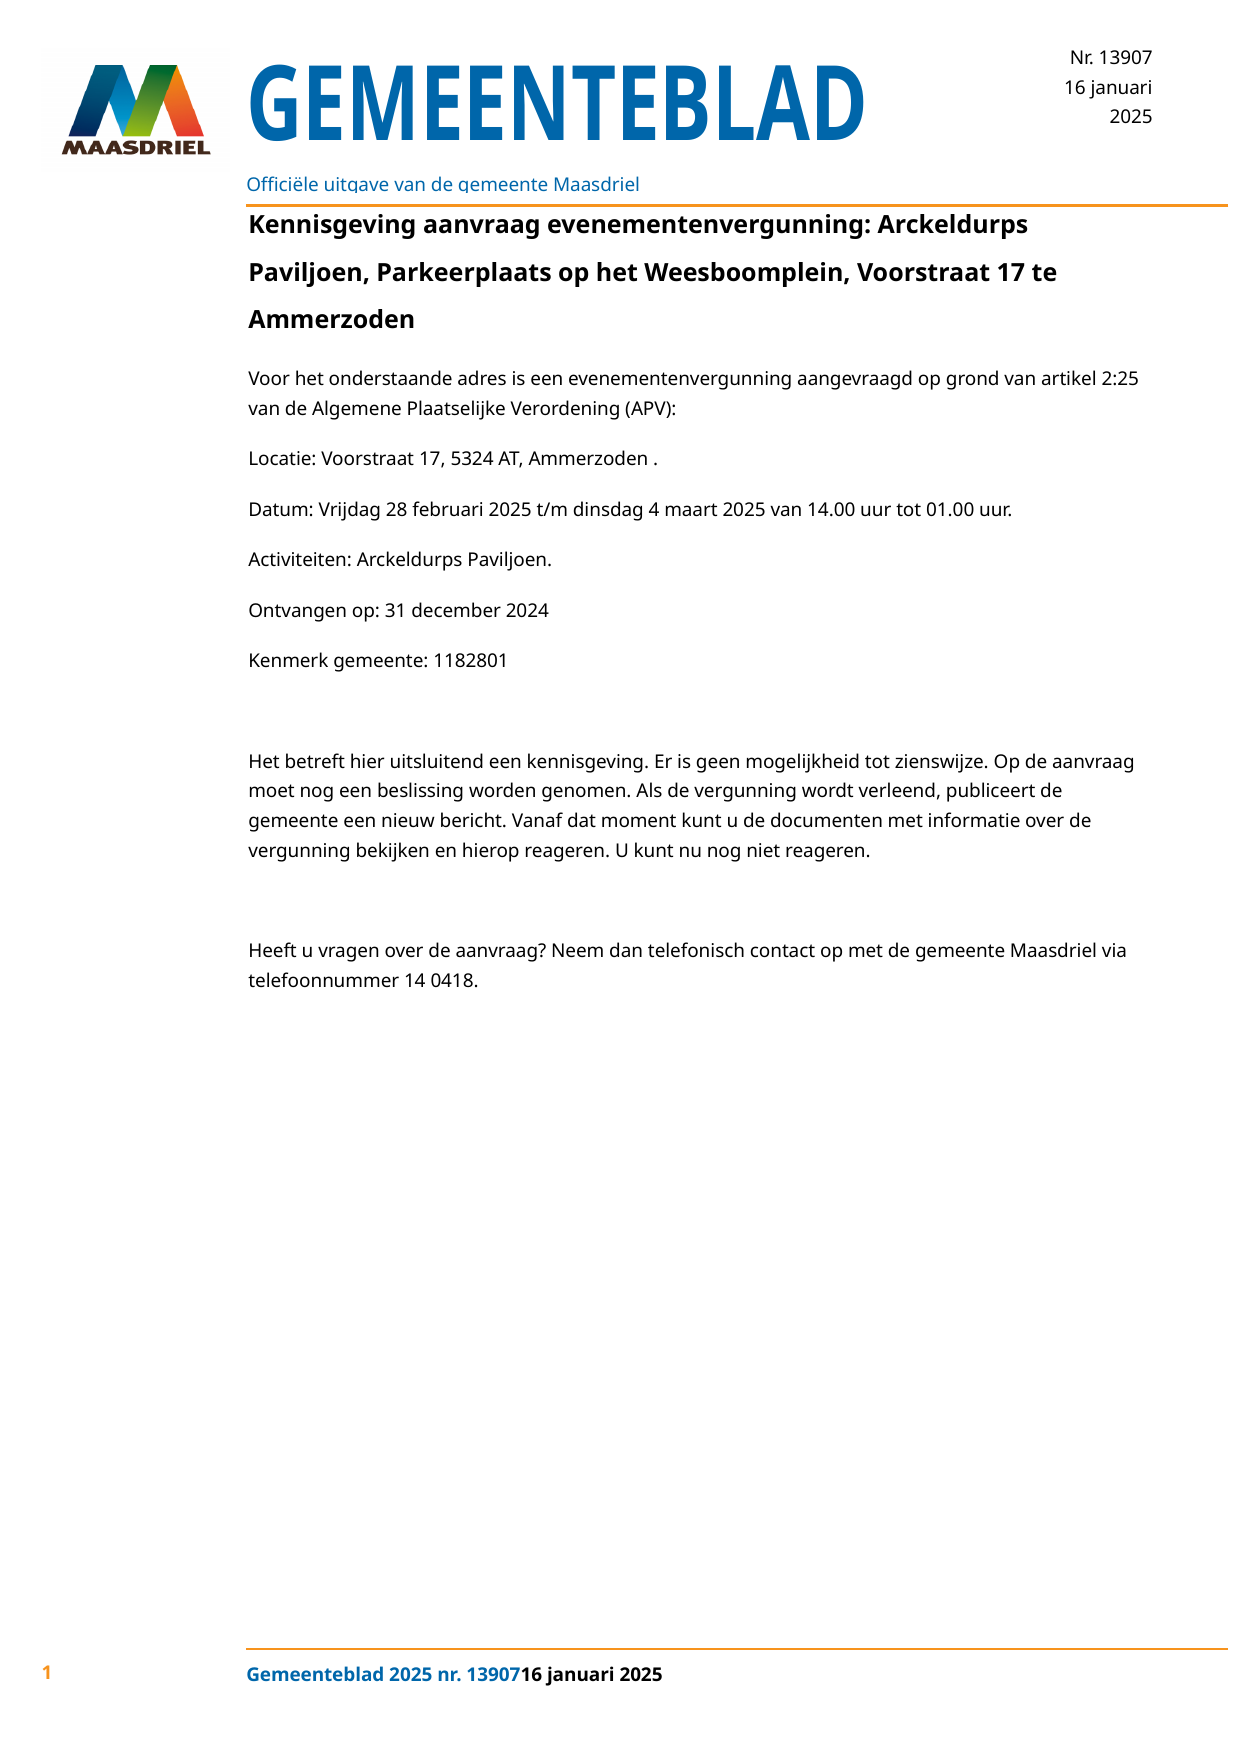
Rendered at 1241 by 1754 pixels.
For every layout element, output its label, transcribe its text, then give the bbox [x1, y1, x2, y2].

text Ontvangen op: 31 december 2024 [248, 597, 1152, 622]
text Locatie: Voorstraat 17, 5324 AT, Ammerzoden . [248, 446, 1152, 471]
text Activiteiten: Arckeldurps Paviljoen. [248, 546, 1152, 572]
picture [41, 47, 231, 172]
text Kenmerk gemeente: 1182801 [248, 647, 1152, 673]
text Het betreft hier uitsluitend een kennisgeving. Er is geen mogelijkheid tot zienswijze. Op de aanvraag moet nog een beslissing worden genomen. Als de vergunning wordt verleend, publiceert de gemeente een nieuw bericht. Vanaf dat moment kunt u de documenten met informatie over de vergunning bekijken en hierop reageren. U kunt nu nog niet reageren. [248, 748, 1152, 862]
text Voor het onderstaande adres is een evenementenvergunning aangevraagd op grond van artikel 2:25 van de Algemene Plaatselijke Verordening (APV): [248, 366, 1152, 421]
text Heeft u vragen over de aanvraag? Neem dan telefonisch contact op met de gemeente Maasdriel via telefoonnummer 14 0418. [248, 938, 1152, 993]
text Kennisgeving aanvraag evenementenvergunning: Arckeldurps Paviljoen, Parkeerplaats op het Weesboomplein, Voorstraat 17 te Ammerzoden [248, 207, 1152, 336]
text Datum: Vrijdag 28 februari 2025 t/m dinsdag 4 maart 2025 van 14.00 uur tot 01.00 uur. [248, 496, 1152, 522]
